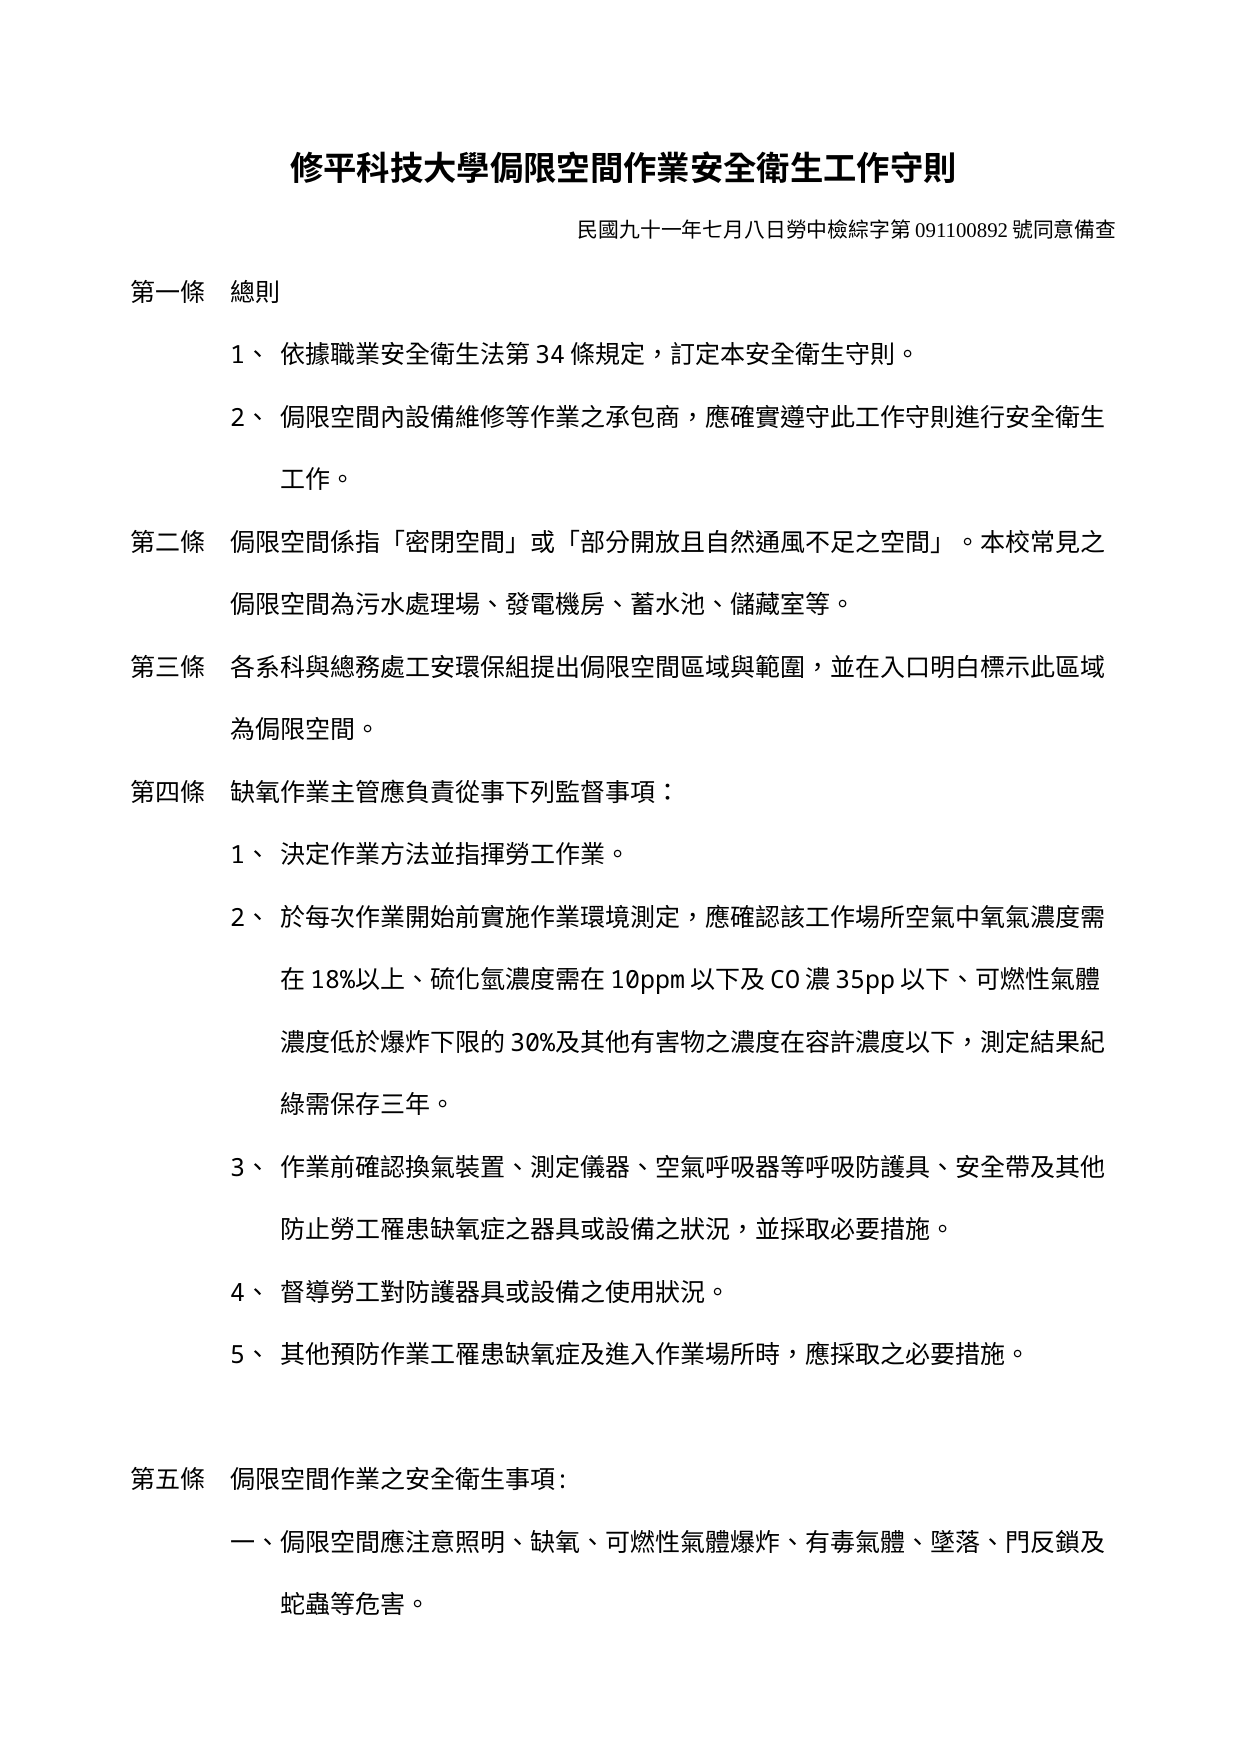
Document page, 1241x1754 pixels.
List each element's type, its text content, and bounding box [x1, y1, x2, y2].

list 督導勞工對防護器具或設備之使用狀況。 [230, 1249, 1116, 1311]
text 第三條 各系科與總務處工安環保組提出侷限空間區域與範圍，並在入口明白標示此區域為侷限空間。 [130, 624, 1116, 749]
text 民國九十一年七月八日勞中檢綜字第091100892號同意備查 [130, 186, 1116, 249]
text 一、侷限空間應注意照明、缺氧、可燃性氣體爆炸、有毒氣體、墜落、門反鎖及蛇蟲等危害。 [230, 1499, 1116, 1624]
list 侷限空間內設備維修等作業之承包商，應確實遵守此工作守則進行安全衛生工作。 [230, 374, 1116, 499]
list 其他預防作業工罹患缺氧症及進入作業場所時，應採取之必要措施。 [230, 1311, 1116, 1374]
text 修平科技大學侷限空間作業安全衛生工作守則 [130, 124, 1116, 186]
list 決定作業方法並指揮勞工作業。 [230, 811, 1116, 874]
list 依據職業安全衛生法第34條規定，訂定本安全衛生守則。 [230, 311, 1116, 374]
list 於每次作業開始前實施作業環境測定，應確認該工作場所空氣中氧氣濃度需在18%以上、硫化氫濃度需在10ppm以下及CO濃35pp以下、可燃性氣體濃度低於爆炸下限的30%及其他有害物之濃度在容許濃度以下，測定結果紀綠需保存三年。 [230, 874, 1116, 1124]
text 第五條 侷限空間作業之安全衛生事項: [130, 1436, 1116, 1499]
text 第四條 缺氧作業主管應負責從事下列監督事項： [130, 749, 1116, 811]
text 第一條 總則 [130, 249, 1116, 311]
list 作業前確認換氣裝置、測定儀器、空氣呼吸器等呼吸防護具、安全帶及其他防止勞工罹患缺氧症之器具或設備之狀況，並採取必要措施。 [230, 1124, 1116, 1249]
text 第二條 侷限空間係指「密閉空間」或「部分開放且自然通風不足之空間」。本校常見之侷限空間為污水處理場、發電機房、蓄水池、儲藏室等。 [130, 499, 1116, 624]
